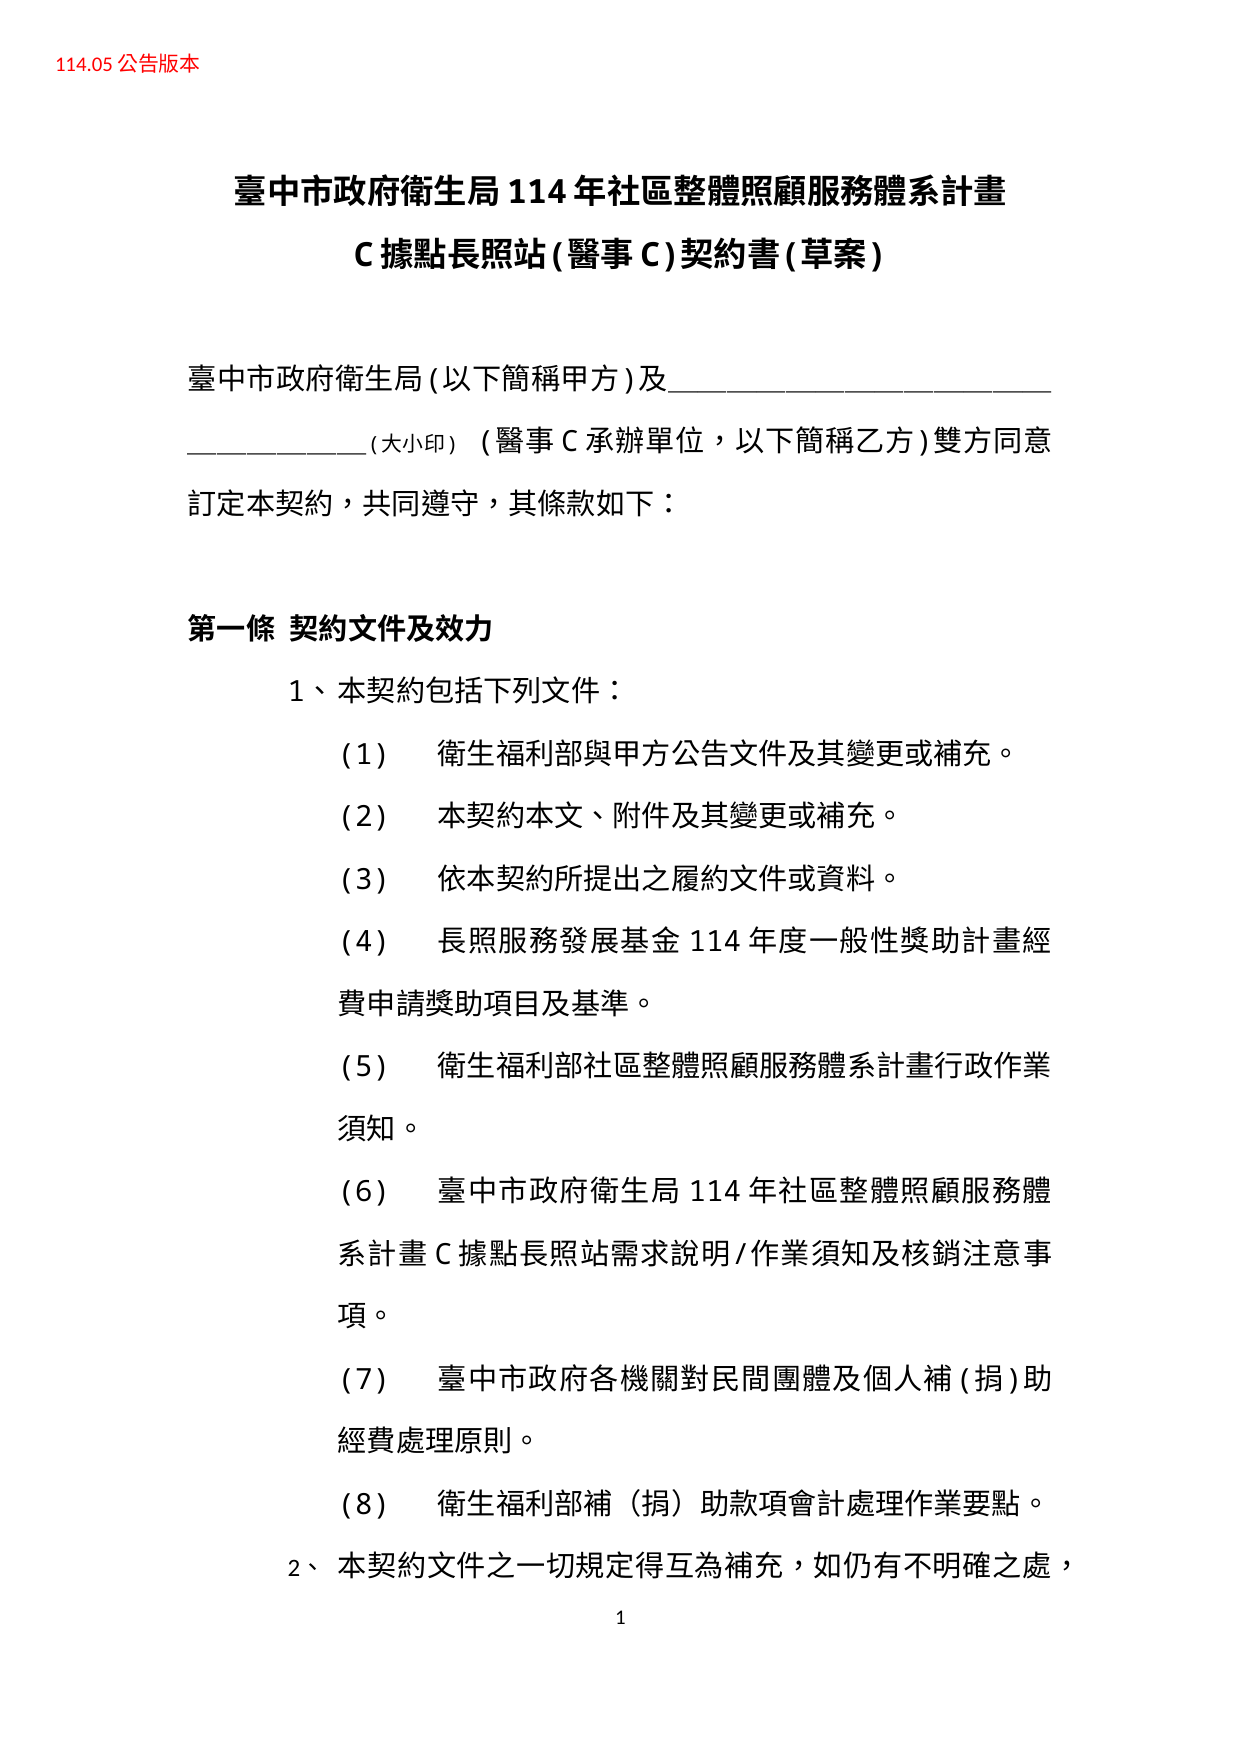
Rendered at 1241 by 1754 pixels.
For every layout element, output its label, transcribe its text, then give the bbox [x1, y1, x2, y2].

text C據點長照站(醫事C)契約書(草案) [187, 210, 1053, 272]
list 衛生福利部補（捐）助款項會計處理作業要點。 [337, 1460, 1053, 1522]
list 臺中市政府各機關對民間團體及個人補(捐)助經費處理原則。 [337, 1335, 1053, 1460]
list 臺中市政府衛生局114年社區整體照顧服務體系計畫C據點長照站需求說明/作業須知及核銷注意事項。 [337, 1147, 1053, 1335]
list 依本契約所提出之履約文件或資料。 [337, 835, 1053, 897]
list 本契約本文、附件及其變更或補充。 [337, 772, 1053, 835]
list 本契約文件之一切規定得互為補充，如仍有不明確之處，以甲方解釋為準。如有爭議，依行政程序法之相關規定處理。 [287, 1522, 1053, 1585]
list 長照服務發展基金114年度一般性獎助計畫經費申請獎助項目及基準。 [337, 897, 1053, 1022]
list 本契約包括下列文件： [287, 647, 1053, 710]
text 臺中市政府衛生局114年社區整體照顧服務體系計畫 [187, 147, 1053, 210]
text 第一條 契約文件及效力 [187, 585, 1053, 647]
list 衛生福利部社區整體照顧服務體系計畫行政作業須知。 [337, 1022, 1053, 1147]
text 臺中市政府衛生局(以下簡稱甲方)及＿＿＿＿＿＿＿＿＿＿＿＿＿＿＿＿＿＿＿(大小印) (醫事C承辦單位，以下簡稱乙方)雙方同意訂定本契約，共同遵守，其條款如下： [187, 335, 1053, 522]
list 衛生福利部與甲方公告文件及其變更或補充。 [337, 710, 1053, 772]
